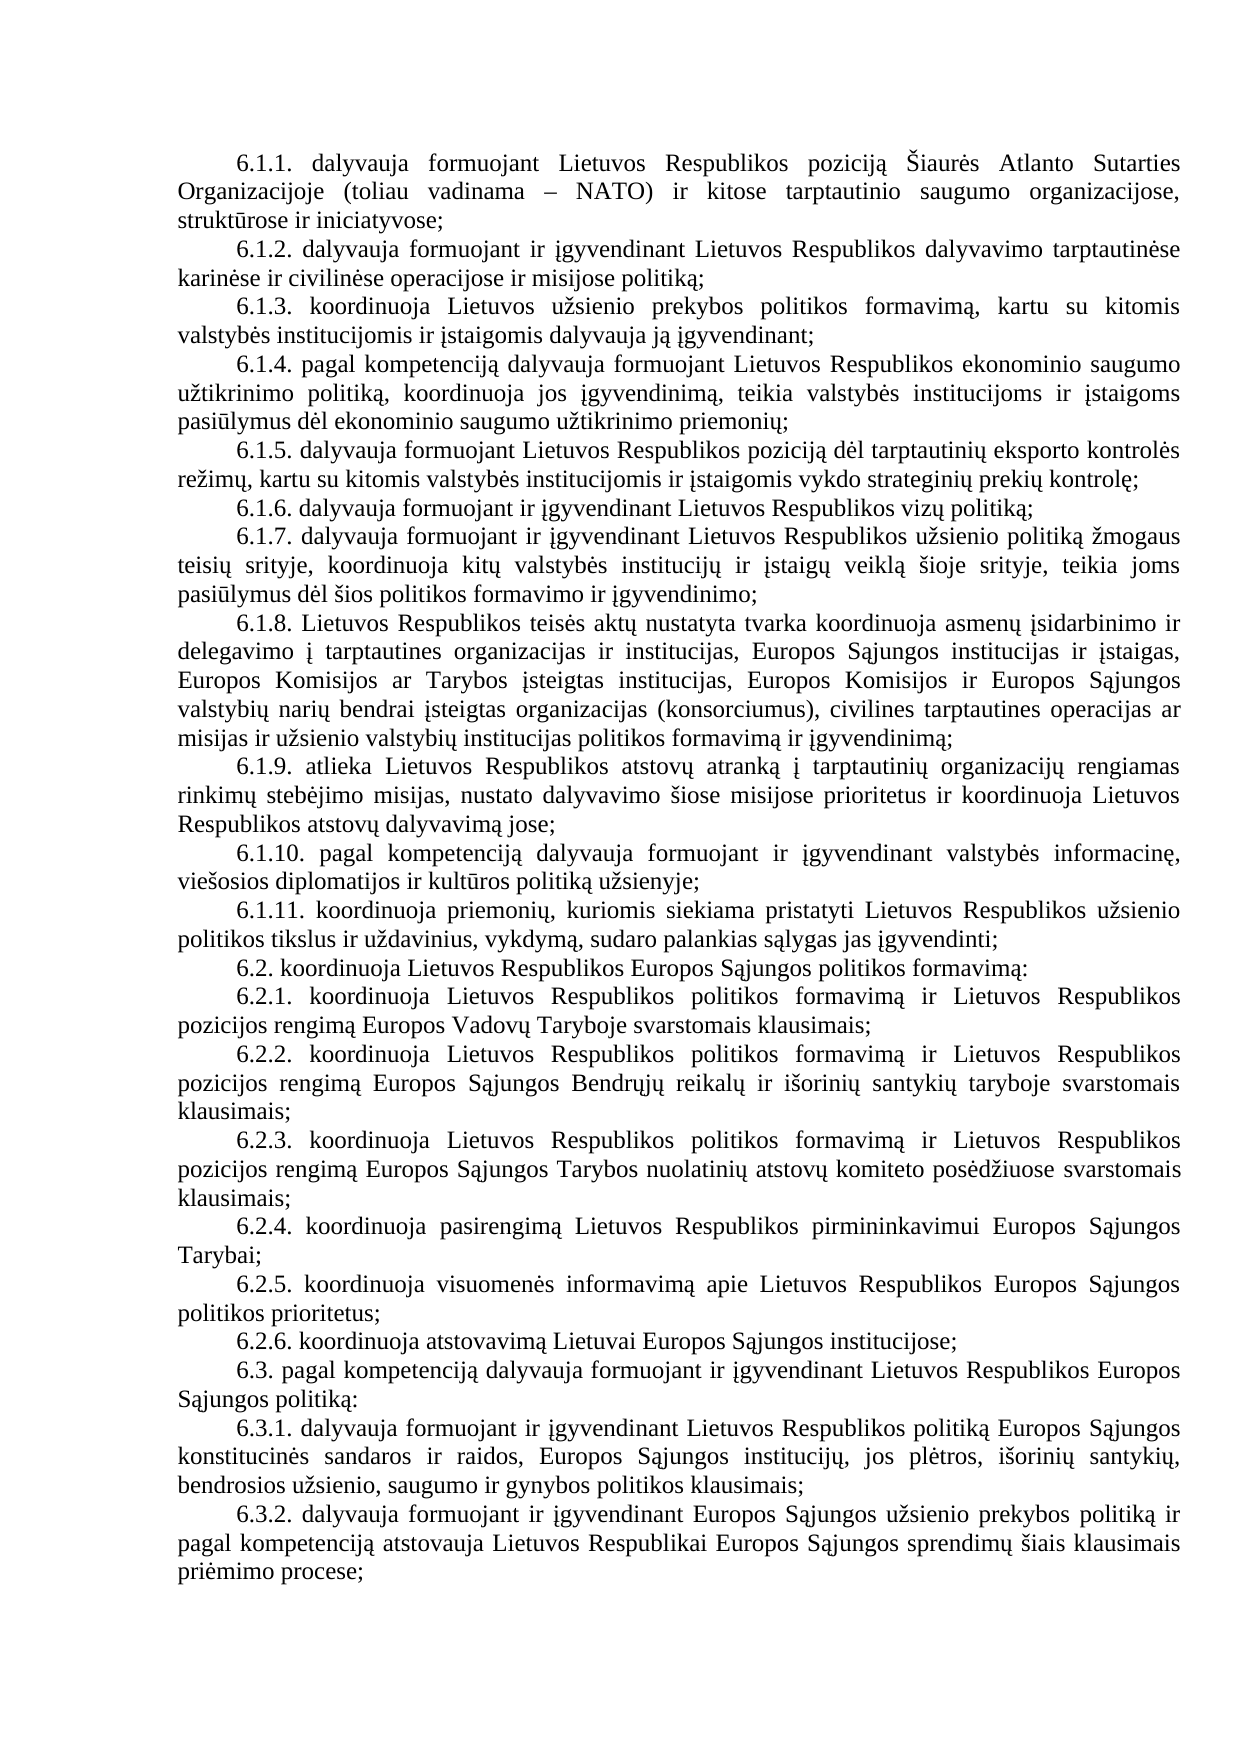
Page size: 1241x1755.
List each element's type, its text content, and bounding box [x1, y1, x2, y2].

text 6.1.6. dalyvauja formuojant ir įgyvendinant Lietuvos Respublikos vizų politiką; [177, 493, 1181, 521]
text 6.1.4. pagal kompetenciją dalyvauja formuojant Lietuvos Respublikos ekonominio saugumo užtikrinimo politiką, koordinuoja jos įgyvendinimą, teikia valstybės institucijoms ir įstaigoms pasiūlymus dėl ekonominio saugumo užtikrinimo priemonių; [177, 349, 1181, 435]
text 6.2.5. koordinuoja visuomenės informavimą apie Lietuvos Respublikos Europos Sąjungos politikos prioritetus; [177, 1269, 1181, 1326]
text 6.1.1. dalyvauja formuojant Lietuvos Respublikos poziciją Šiaurės Atlanto Sutarties Organizacijoje (toliau vadinama – NATO) ir kitose tarptautinio saugumo organizacijose, struktūrose ir iniciatyvose; [177, 148, 1181, 234]
text 6.2.4. koordinuoja pasirengimą Lietuvos Respublikos pirmininkavimui Europos Sąjungos Tarybai; [177, 1211, 1181, 1269]
text 6.2. koordinuoja Lietuvos Respublikos Europos Sąjungos politikos formavimą: [177, 953, 1181, 981]
text 6.3. pagal kompetenciją dalyvauja formuojant ir įgyvendinant Lietuvos Respublikos Europos Sąjungos politiką: [177, 1355, 1181, 1413]
text 6.2.2. koordinuoja Lietuvos Respublikos politikos formavimą ir Lietuvos Respublikos pozicijos rengimą Europos Sąjungos Bendrųjų reikalų ir išorinių santykių taryboje svarstomais klausimais; [177, 1039, 1181, 1125]
text 6.1.2. dalyvauja formuojant ir įgyvendinant Lietuvos Respublikos dalyvavimo tarptautinėse karinėse ir civilinėse operacijose ir misijose politiką; [177, 234, 1181, 291]
text 6.1.5. dalyvauja formuojant Lietuvos Respublikos poziciją dėl tarptautinių eksporto kontrolės režimų, kartu su kitomis valstybės institucijomis ir įstaigomis vykdo strateginių prekių kontrolę; [177, 435, 1181, 493]
text 6.2.6. koordinuoja atstovavimą Lietuvai Europos Sąjungos institucijose; [177, 1326, 1181, 1355]
text 6.2.3. koordinuoja Lietuvos Respublikos politikos formavimą ir Lietuvos Respublikos pozicijos rengimą Europos Sąjungos Tarybos nuolatinių atstovų komiteto posėdžiuose svarstomais klausimais; [177, 1125, 1181, 1211]
text 6.1.3. koordinuoja Lietuvos užsienio prekybos politikos formavimą, kartu su kitomis valstybės institucijomis ir įstaigomis dalyvauja ją įgyvendinant; [177, 291, 1181, 349]
text 6.1.8. Lietuvos Respublikos teisės aktų nustatyta tvarka koordinuoja asmenų įsidarbinimo ir delegavimo į tarptautines organizacijas ir institucijas, Europos Sąjungos institucijas ir įstaigas, Europos Komisijos ar Tarybos įsteigtas institucijas, Europos Komisijos ir Europos Sąjungos valstybių narių bendrai įsteigtas organizacijas (konsorciumus), civilines tarptautines operacijas ar misijas ir užsienio valstybių institucijas politikos formavimą ir įgyvendinimą; [177, 608, 1181, 751]
text 6.1.10. pagal kompetenciją dalyvauja formuojant ir įgyvendinant valstybės informacinę, viešosios diplomatijos ir kultūros politiką užsienyje; [177, 838, 1181, 895]
text 6.1.7. dalyvauja formuojant ir įgyvendinant Lietuvos Respublikos užsienio politiką žmogaus teisių srityje, koordinuoja kitų valstybės institucijų ir įstaigų veiklą šioje srityje, teikia joms pasiūlymus dėl šios politikos formavimo ir įgyvendinimo; [177, 521, 1181, 608]
text 6.3.2. dalyvauja formuojant ir įgyvendinant Europos Sąjungos užsienio prekybos politiką ir pagal kompetenciją atstovauja Lietuvos Respublikai Europos Sąjungos sprendimų šiais klausimais priėmimo procese; [177, 1499, 1181, 1585]
text 6.2.1. koordinuoja Lietuvos Respublikos politikos formavimą ir Lietuvos Respublikos pozicijos rengimą Europos Vadovų Taryboje svarstomais klausimais; [177, 981, 1181, 1039]
text 6.3.1. dalyvauja formuojant ir įgyvendinant Lietuvos Respublikos politiką Europos Sąjungos konstitucinės sandaros ir raidos, Europos Sąjungos institucijų, jos plėtros, išorinių santykių, bendrosios užsienio, saugumo ir gynybos politikos klausimais; [177, 1413, 1181, 1499]
text 6.1.11. koordinuoja priemonių, kuriomis siekiama pristatyti Lietuvos Respublikos užsienio politikos tikslus ir uždavinius, vykdymą, sudaro palankias sąlygas jas įgyvendinti; [177, 895, 1181, 953]
text 6.1.9. atlieka Lietuvos Respublikos atstovų atranką į tarptautinių organizacijų rengiamas rinkimų stebėjimo misijas, nustato dalyvavimo šiose misijose prioritetus ir koordinuoja Lietuvos Respublikos atstovų dalyvavimą jose; [177, 751, 1181, 838]
